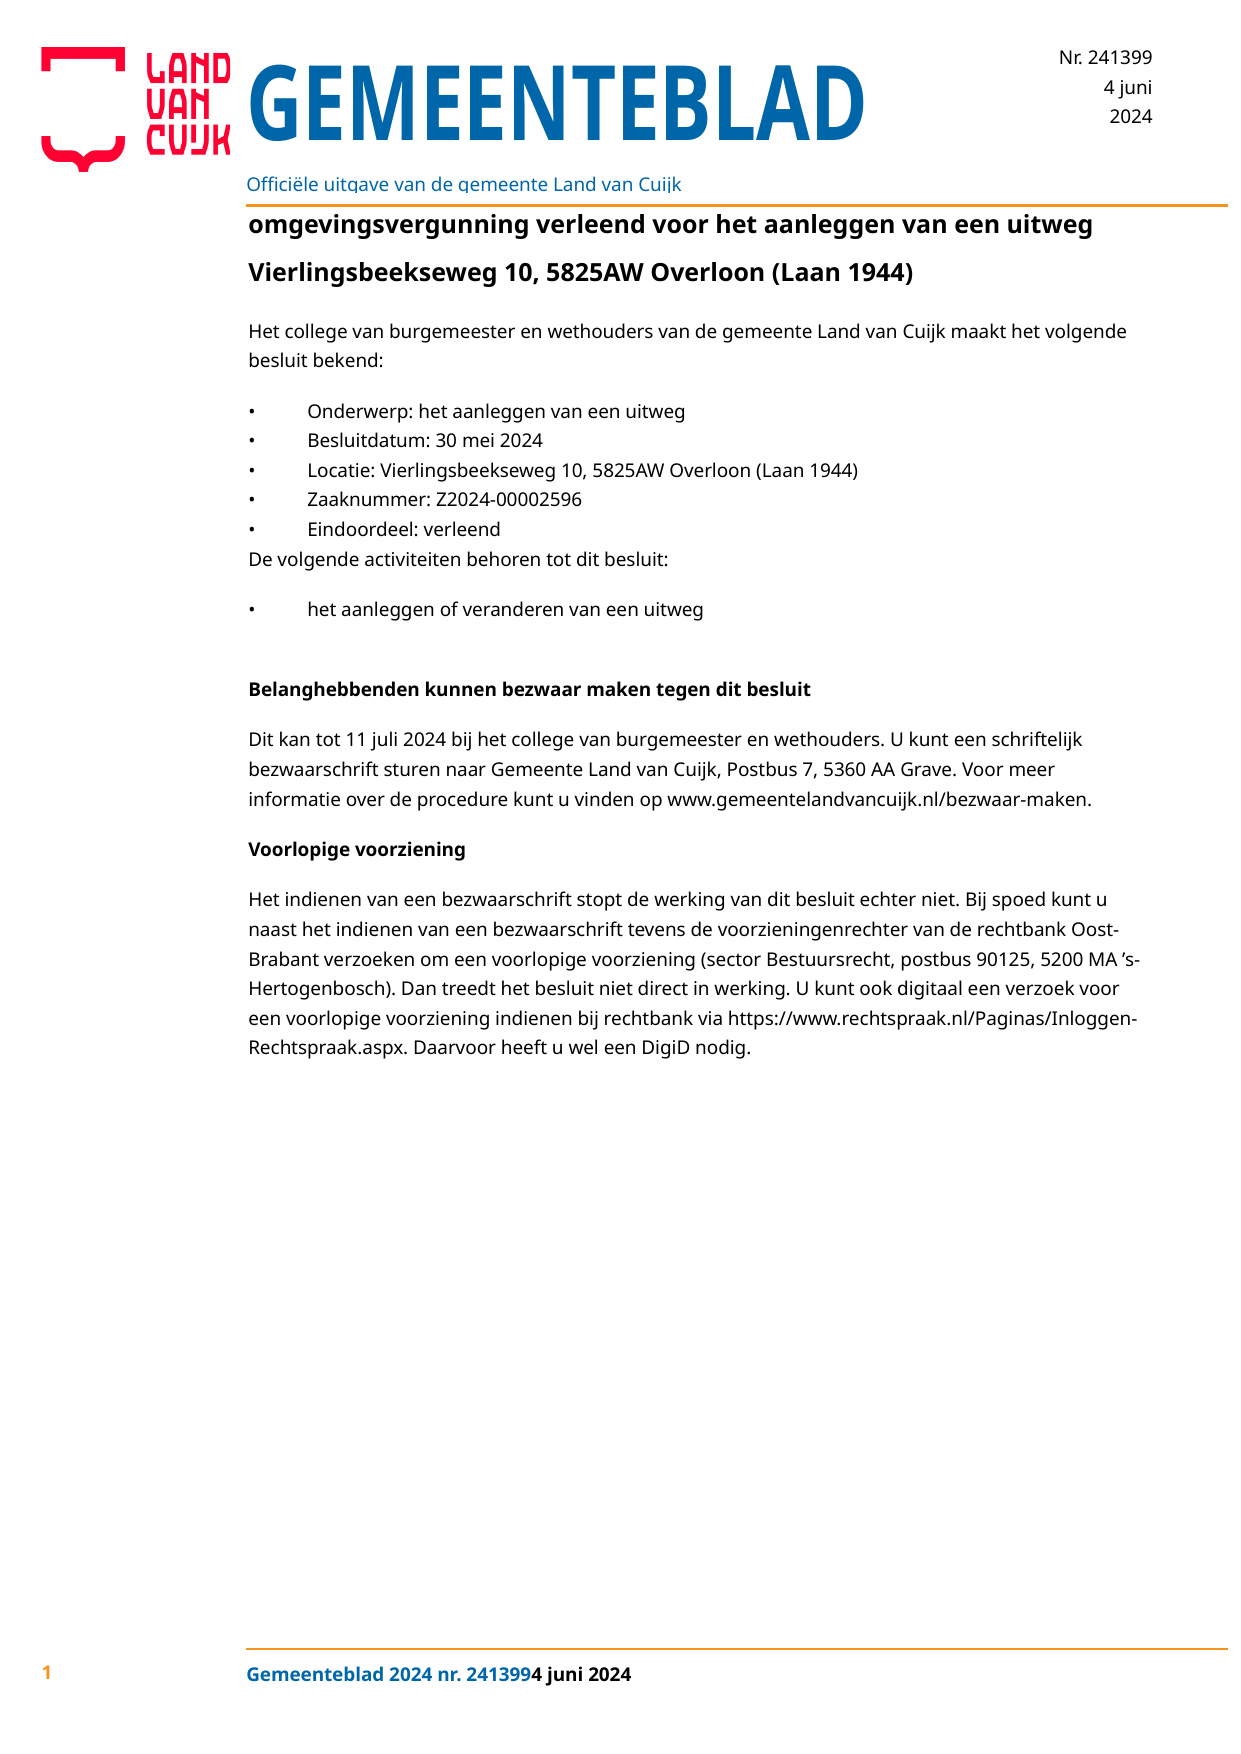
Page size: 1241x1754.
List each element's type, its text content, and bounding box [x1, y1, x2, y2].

text Het college van burgemeester en wethouders van de gemeente Land van Cuijk maakt het volgende besluit bekend: [248, 318, 1152, 373]
text De volgende activiteiten behoren tot dit besluit: [248, 546, 1152, 572]
text Belanghebbenden kunnen bezwaar maken tegen dit besluit [248, 676, 1152, 702]
list het aanleggen of veranderen van een uitweg [248, 596, 1152, 622]
text Het indienen van een bezwaarschrift stopt de werking van dit besluit echter niet. Bij spoed kunt u naast het indienen van een bezwaarschrift tevens de voorzieningenrechter van de rechtbank Oost-Brabant verzoeken om een voorlopige voorziening (sector Bestuursrecht, postbus 90125, 5200 MA ’s-Hertogenbosch). Dan treedt het besluit niet direct in werking. U kunt ook digitaal een verzoek voor een voorlopige voorziening indienen bij rechtbank via https://www.rechtspraak.nl/Paginas/Inloggen-Rechtspraak.aspx. Daarvoor heeft u wel een DigiD nodig. [248, 887, 1152, 1060]
text omgevingsvergunning verleend voor het aanleggen van een uitweg Vierlingsbeekseweg 10, 5825AW Overloon (Laan 1944) [248, 207, 1152, 288]
text Dit kan tot 11 juli 2024 bij het college van burgemeester en wethouders. U kunt een schriftelijk bezwaarschrift sturen naar Gemeente Land van Cuijk, Postbus 7, 5360 AA Grave. Voor meer informatie over de procedure kunt u vinden op www.gemeentelandvancuijk.nl/bezwaar-maken. [248, 727, 1152, 812]
list Eindoordeel: verleend [248, 516, 1152, 542]
picture [41, 47, 231, 172]
list Zaaknummer: Z2024-00002596 [248, 487, 1152, 512]
text Voorlopige voorziening [248, 836, 1152, 862]
list Onderwerp: het aanleggen van een uitweg [248, 398, 1152, 424]
list Locatie: Vierlingsbeekseweg 10, 5825AW Overloon (Laan 1944) [248, 457, 1152, 483]
list Besluitdatum: 30 mei 2024 [248, 427, 1152, 453]
